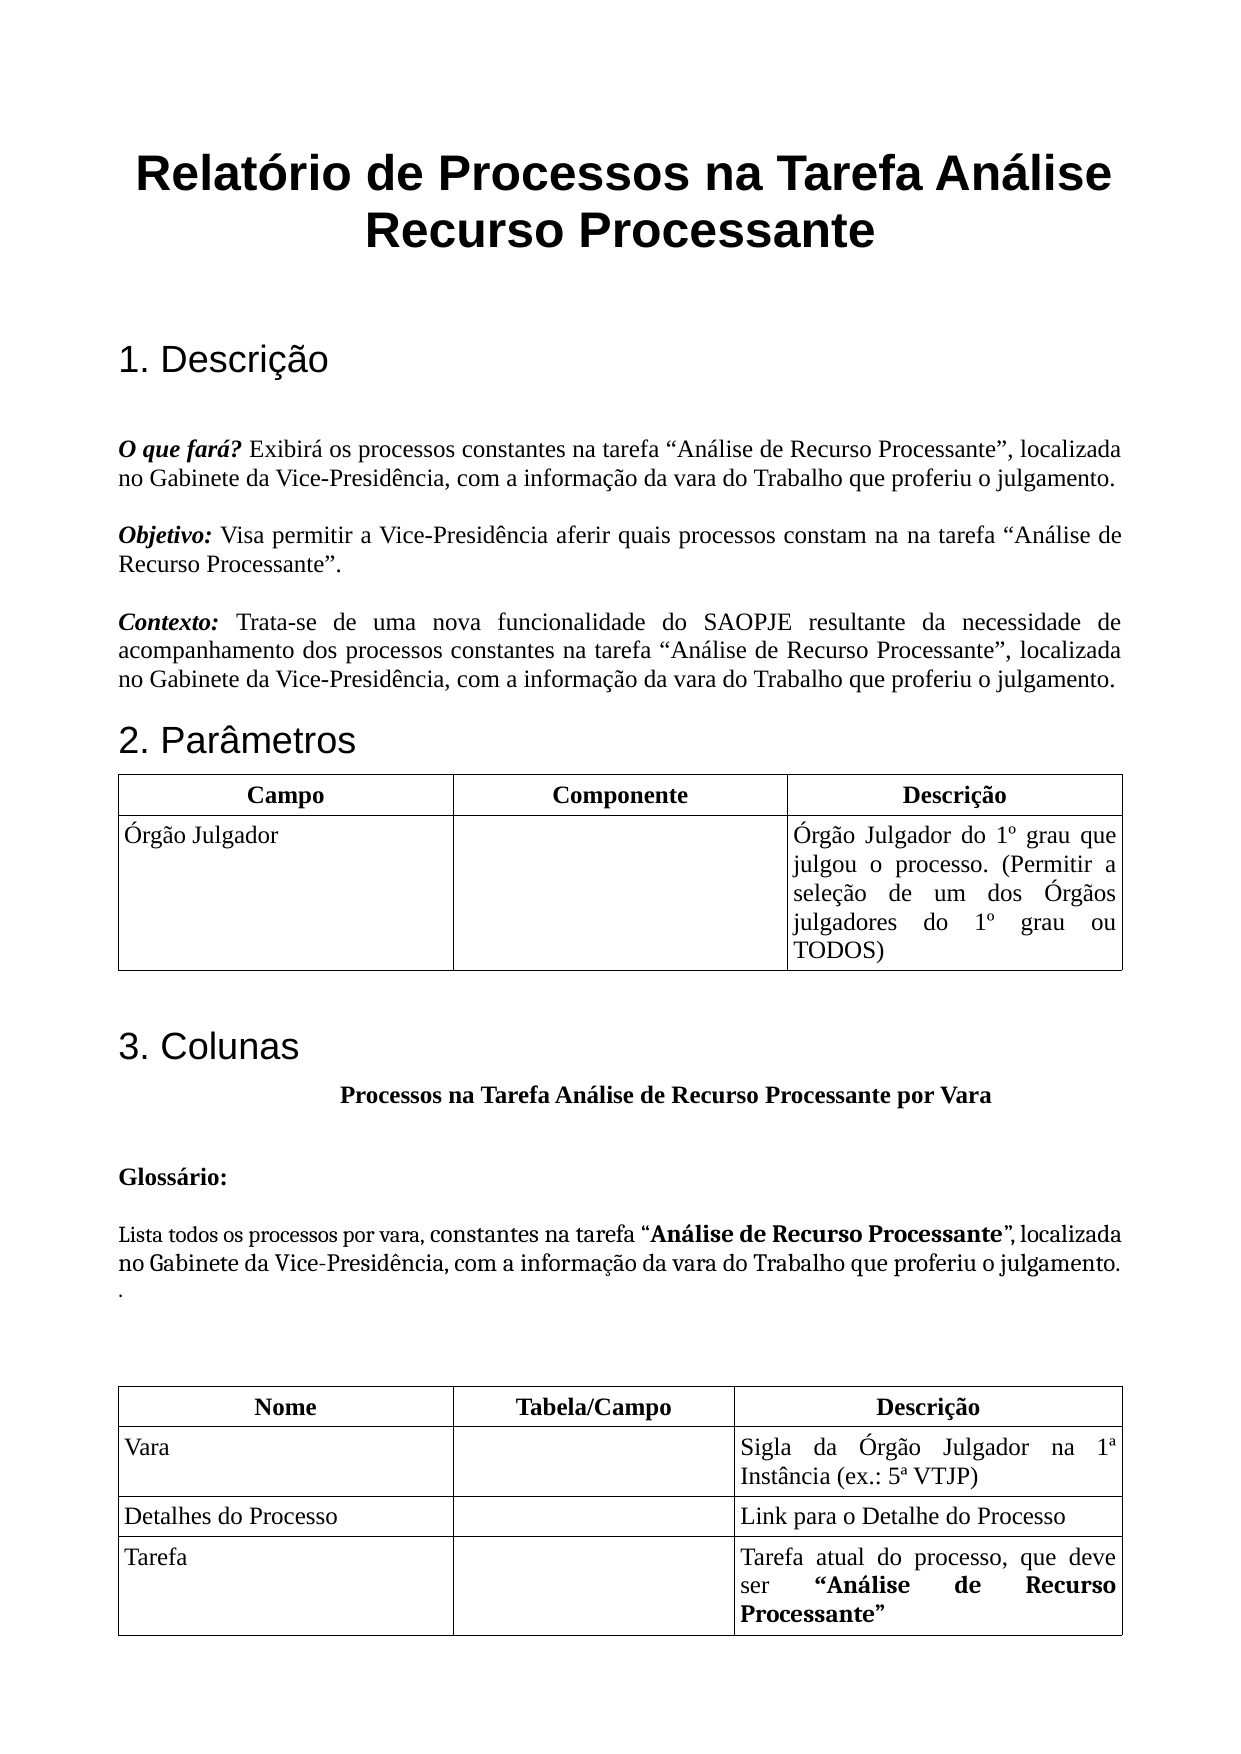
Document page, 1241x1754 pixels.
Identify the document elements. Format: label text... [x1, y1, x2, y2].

table_cell Link para o Detalhe do Processo [735, 1497, 1122, 1536]
table_header Descrição [735, 1387, 1122, 1426]
table_cell Tarefa atual do processo, que deve ser “Análise de Recurso Processante” [735, 1537, 1122, 1634]
table_cell Tarefa [119, 1537, 453, 1634]
text Processos na Tarefa Análise de Recurso Processante por Vara [118, 1080, 1122, 1108]
text Glossário: [118, 1162, 1122, 1191]
table_header Nome [119, 1387, 453, 1426]
title Relatório de Processos na Tarefa Análise Recurso Processante [118, 143, 1122, 258]
text Objetivo: Visa permitir a Vice-Presidência aferir quais processos constam na na tarefa “Análise de Recurso Processante”. [118, 521, 1122, 578]
table_cell Órgão Julgador [119, 816, 453, 970]
table_cell [454, 1497, 734, 1536]
table_cell [454, 816, 787, 970]
text O que fará? Exibirá os processos constantes na tarefa “Análise de Recurso Processante”, localizada no Gabinete da Vice-Presidência, com a informação da vara do Trabalho que proferiu o julgamento. [118, 434, 1122, 492]
subtitle 3. Colunas [118, 1024, 1122, 1067]
table_cell Sigla da Órgão Julgador na 1ª Instância (ex.: 5ª VTJP) [735, 1427, 1122, 1496]
subtitle 1. Descrição [118, 337, 1122, 381]
table_header Descrição [788, 775, 1122, 814]
subtitle 2. Parâmetros [118, 718, 1122, 762]
table_header Componente [454, 775, 787, 814]
table_cell [454, 1537, 734, 1634]
table_header Campo [119, 775, 453, 814]
table_cell [454, 1427, 734, 1496]
table_cell Órgão Julgador do 1º grau que julgou o processo. (Permitir a seleção de um dos Órgãos julgadores do 1º grau ou TODOS) [788, 816, 1122, 970]
text Contexto: Trata-se de uma nova funcionalidade do SAOPJE resultante da necessidade de acompanhamento dos processos constantes na tarefa “Análise de Recurso Processante”, localizada no Gabinete da Vice-Presidência, com a informação da vara do Trabalho que proferiu o julgamento. [118, 607, 1122, 693]
text Lista todos os processos por vara, constantes na tarefa “Análise de Recurso Processante”, localizada no Gabinete da Vice-Presidência, com a informação da vara do Trabalho que proferiu o julgamento. . [118, 1220, 1122, 1304]
table_cell Detalhes do Processo [119, 1497, 453, 1536]
table_header Tabela/Campo [454, 1387, 734, 1426]
table_cell Vara [119, 1427, 453, 1496]
